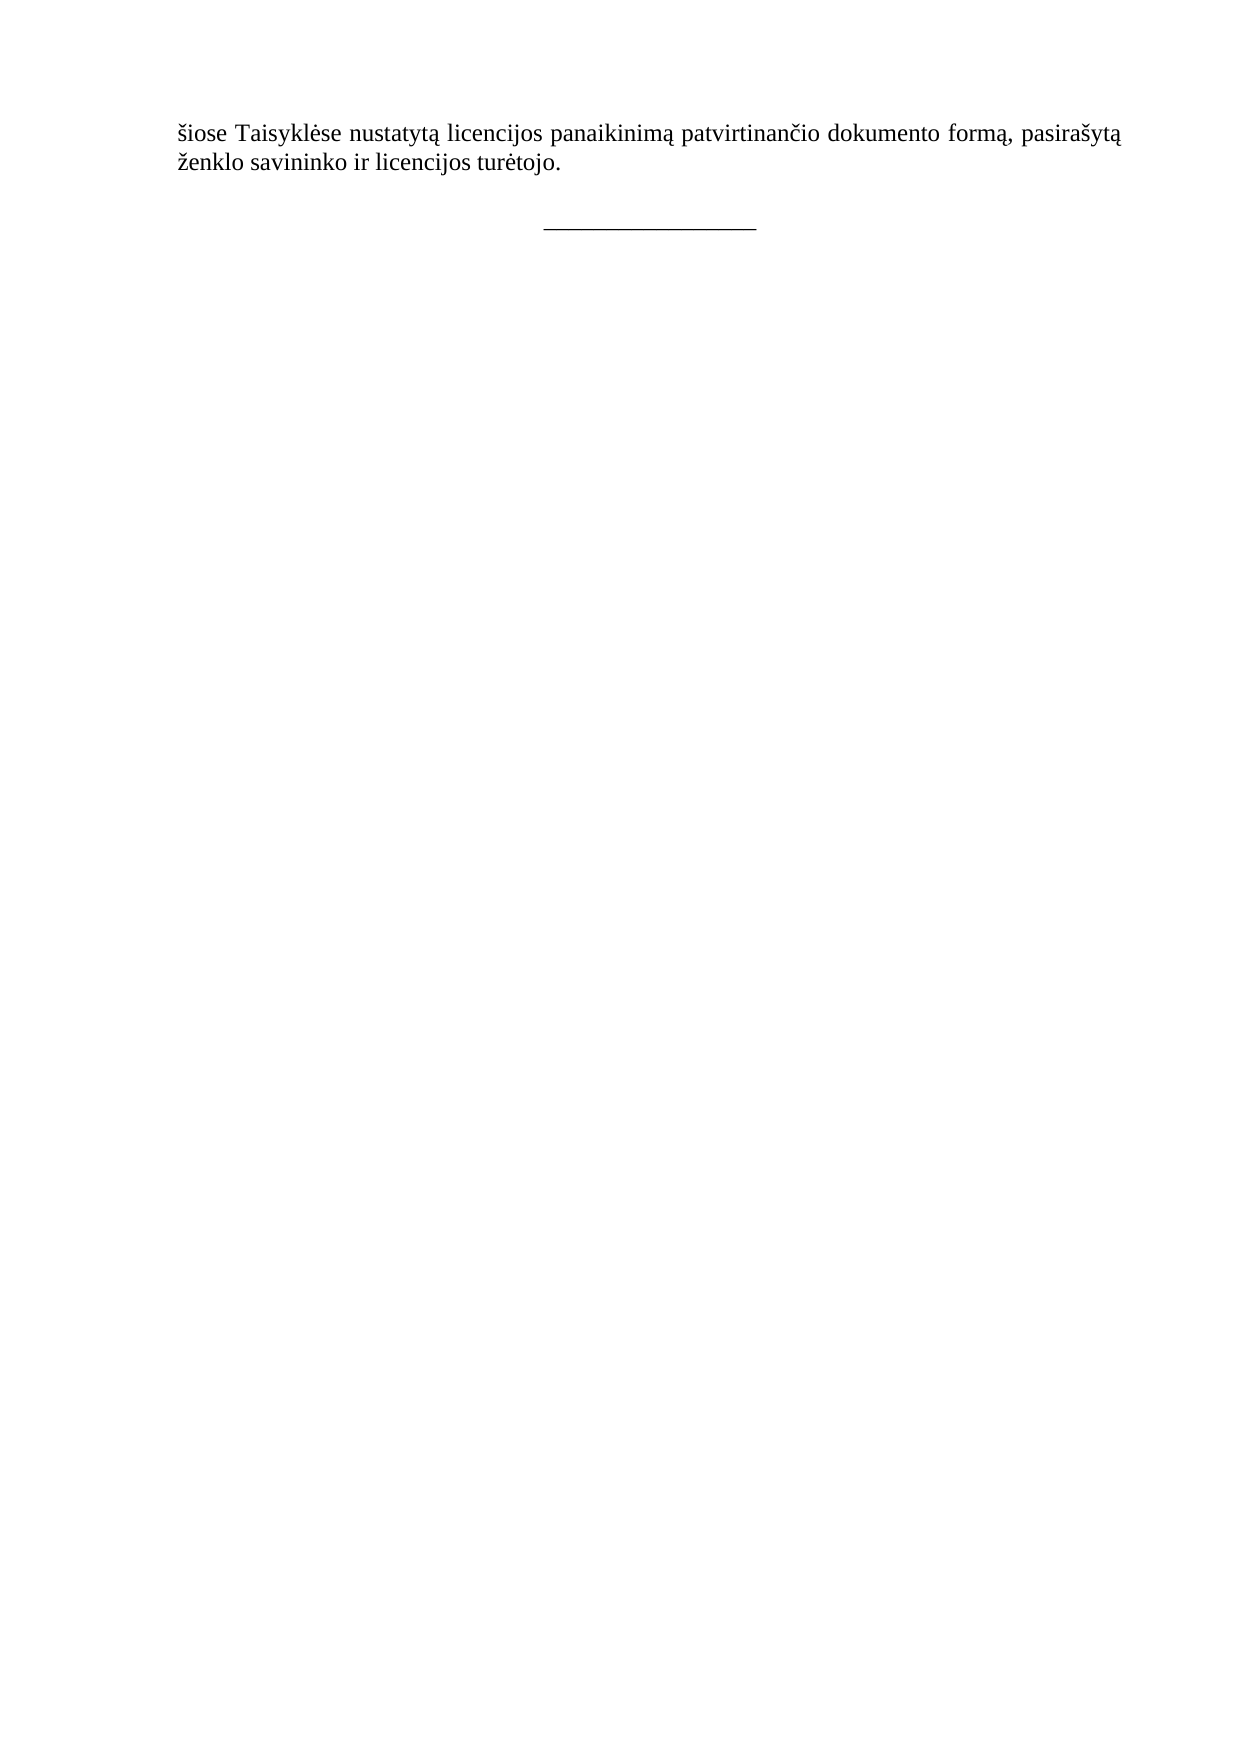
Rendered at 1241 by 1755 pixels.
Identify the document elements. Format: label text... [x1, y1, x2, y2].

text šiose Taisyklėse nustatytą licencijos panaikinimą patvirtinančio dokumento formą, pasirašytą ženklo savininko ir licencijos turėtojo. [177, 118, 1122, 176]
text _________________ [177, 204, 1122, 233]
